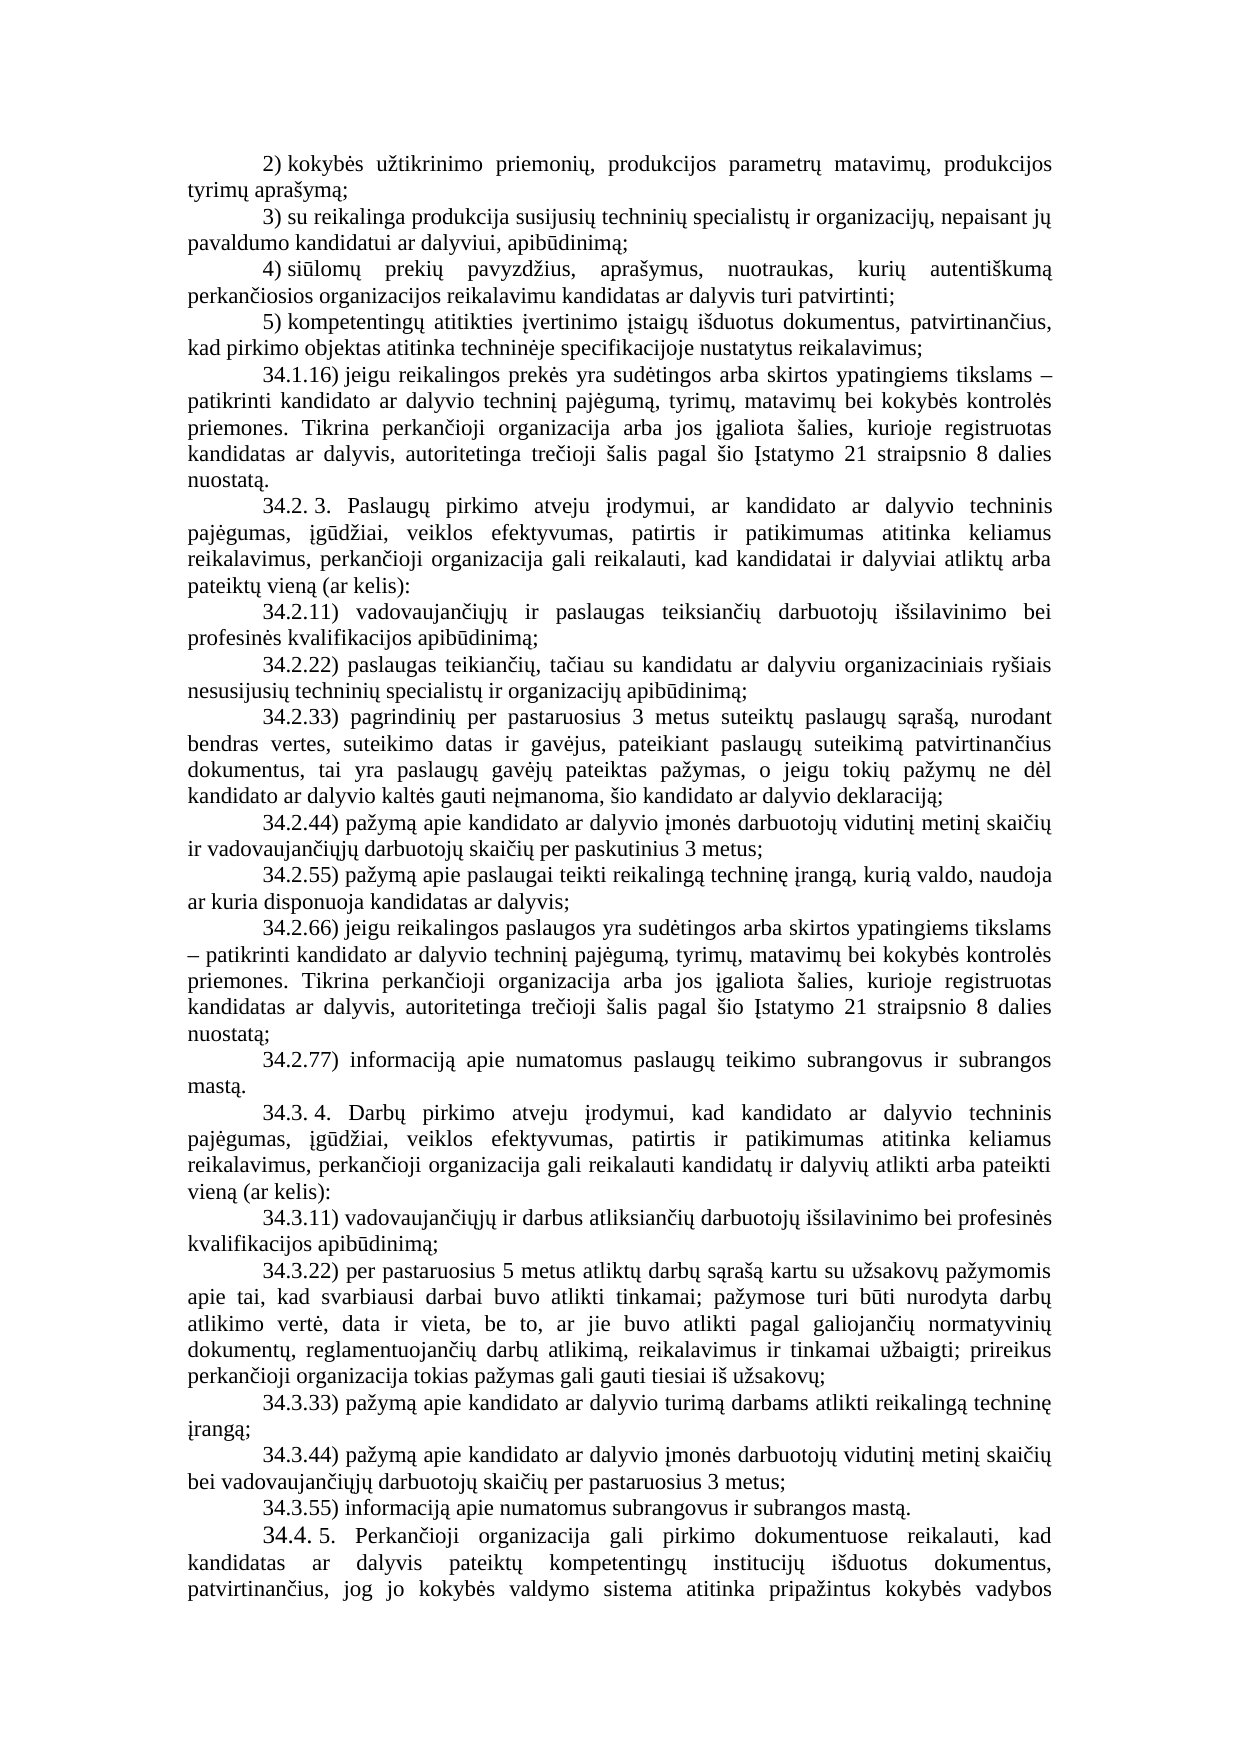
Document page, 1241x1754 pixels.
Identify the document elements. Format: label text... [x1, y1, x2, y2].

subtitle 5) pažymą apie paslaugai teikti reikalingą techninę įrangą, kurią valdo, naudoja ar kuria disponuoja kandidatas ar dalyvis; [187, 862, 1053, 914]
subtitle 7) informaciją apie numatomus paslaugų teikimo subrangovus ir subrangos mastą. [187, 1046, 1053, 1099]
subtitle 2) paslaugas teikiančių, tačiau su kandidatu ar dalyviu organizaciniais ryšiais nesusijusių techninių specialistų ir organizacijų apibūdinimą; [187, 651, 1053, 703]
subtitle 5) informaciją apie numatomus subrangovus ir subrangos mastą. [187, 1494, 1053, 1520]
subtitle 4) pažymą apie kandidato ar dalyvio įmonės darbuotojų vidutinį metinį skaičių bei vadovaujančiųjų darbuotojų skaičių per pastaruosius 3 metus; [187, 1441, 1053, 1494]
subtitle 6) jeigu reikalingos paslaugos yra sudėtingos arba skirtos ypatingiems tikslams – patikrinti kandidato ar dalyvio techninį pajėgumą, tyrimų, matavimų bei kokybės kontrolės priemones. Tikrina perkančioji organizacija arba jos įgaliota šalies, kurioje registruotas kandidatas ar dalyvis, autoritetinga trečioji šalis pagal šio Įstatymo 21 straipsnio 8 dalies nuostatą; [187, 914, 1053, 1046]
subtitle 1) vadovaujančiųjų ir paslaugas teiksiančių darbuotojų išsilavinimo bei profesinės kvalifikacijos apibūdinimą; [187, 598, 1053, 651]
subtitle 4. Darbų pirkimo atveju įrodymui, kad kandidato ar dalyvio techninis pajėgumas, įgūdžiai, veiklos efektyvumas, patirtis ir patikimumas atitinka keliamus reikalavimus, perkančioji organizacija gali reikalauti kandidatų ir dalyvių atlikti arba pateikti vieną (ar kelis): [187, 1099, 1053, 1204]
subtitle 5. Perkančioji organizacija gali pirkimo dokumentuose reikalauti, kad kandidatas ar dalyvis pateiktų kompetentingų institucijų išduotus dokumentus, patvirtinančius, jog jo kokybės valdymo sistema atitinka pripažintus kokybės vadybos [187, 1520, 1053, 1602]
subtitle 3. Paslaugų pirkimo atveju įrodymui, ar kandidato ar dalyvio techninis pajėgumas, įgūdžiai, veiklos efektyvumas, patirtis ir patikimumas atitinka keliamus reikalavimus, perkančioji organizacija gali reikalauti, kad kandidatai ir dalyviai atliktų arba pateiktų vieną (ar kelis): [187, 493, 1053, 598]
subtitle 1) vadovaujančiųjų ir darbus atliksiančių darbuotojų išsilavinimo bei profesinės kvalifikacijos apibūdinimą; [187, 1204, 1053, 1257]
text 2) kokybės užtikrinimo priemonių, produkcijos parametrų matavimų, produkcijos tyrimų aprašymą; [187, 150, 1053, 203]
subtitle 3) pagrindinių per pastaruosius 3 metus suteiktų paslaugų sąrašą, nurodant bendras vertes, suteikimo datas ir gavėjus, pateikiant paslaugų suteikimą patvirtinančius dokumentus, tai yra paslaugų gavėjų pateiktas pažymas, o jeigu tokių pažymų ne dėl kandidato ar dalyvio kaltės gauti neįmanoma, šio kandidato ar dalyvio deklaraciją; [187, 703, 1053, 809]
text 4) siūlomų prekių pavyzdžius, aprašymus, nuotraukas, kurių autentiškumą perkančiosios organizacijos reikalavimu kandidatas ar dalyvis turi patvirtinti; [187, 255, 1053, 308]
text 3) su reikalinga produkcija susijusių techninių specialistų ir organizacijų, nepaisant jų pavaldumo kandidatui ar dalyviui, apibūdinimą; [187, 203, 1053, 255]
subtitle 4) pažymą apie kandidato ar dalyvio įmonės darbuotojų vidutinį metinį skaičių ir vadovaujančiųjų darbuotojų skaičių per paskutinius 3 metus; [187, 809, 1053, 862]
subtitle 6) jeigu reikalingos prekės yra sudėtingos arba skirtos ypatingiems tikslams – patikrinti kandidato ar dalyvio techninį pajėgumą, tyrimų, matavimų bei kokybės kontrolės priemones. Tikrina perkančioji organizacija arba jos įgaliota šalies, kurioje registruotas kandidatas ar dalyvis, autoritetinga trečioji šalis pagal šio Įstatymo 21 straipsnio 8 dalies nuostatą. [187, 361, 1053, 493]
subtitle 3) pažymą apie kandidato ar dalyvio turimą darbams atlikti reikalingą techninę įrangą; [187, 1389, 1053, 1441]
subtitle 2) per pastaruosius 5 metus atliktų darbų sąrašą kartu su užsakovų pažymomis apie tai, kad svarbiausi darbai buvo atlikti tinkamai; pažymose turi būti nurodyta darbų atlikimo vertė, data ir vieta, be to, ar jie buvo atlikti pagal galiojančių normatyvinių dokumentų, reglamentuojančių darbų atlikimą, reikalavimus ir tinkamai užbaigti; prireikus perkančioji organizacija tokias pažymas gali gauti tiesiai iš užsakovų; [187, 1257, 1053, 1389]
text 5) kompetentingų atitikties įvertinimo įstaigų išduotus dokumentus, patvirtinančius, kad pirkimo objektas atitinka techninėje specifikacijoje nustatytus reikalavimus; [187, 308, 1053, 361]
